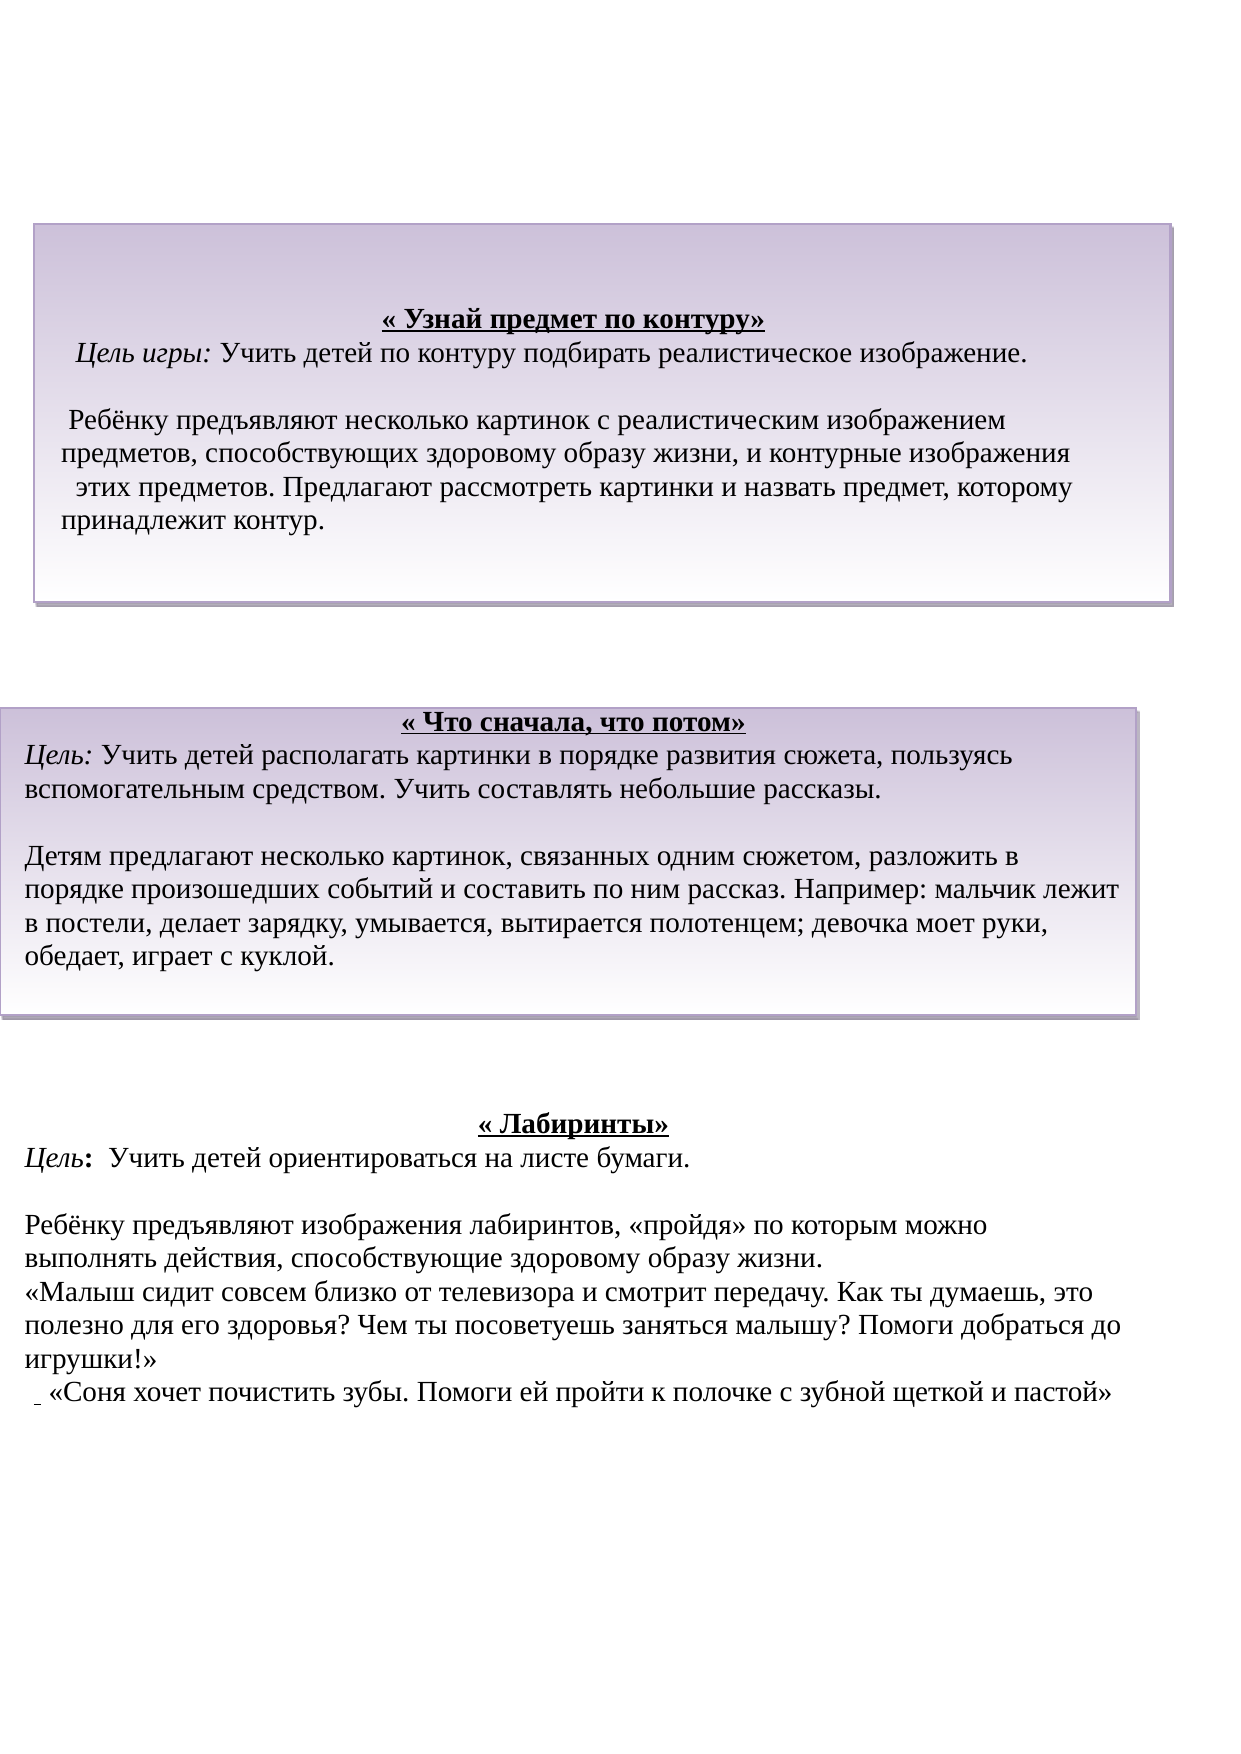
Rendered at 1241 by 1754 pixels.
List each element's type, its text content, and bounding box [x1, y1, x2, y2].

text «Малыш сидит совсем близко от телевизора и смотрит передачу. Как ты думаешь, это полезно для его здоровья? Чем ты посоветуешь заняться малышу? Помоги добраться до игрушки!» [24, 1274, 1122, 1374]
text «Соня хочет почистить зубы. Помоги ей пройти к полочке с зубной щеткой и пастой» [24, 1374, 1122, 1408]
text Цель: Учить детей ориентироваться на листе бумаги. [24, 1140, 1122, 1173]
text Ребёнку предъявляют изображения лабиринтов, «пройдя» по которым можно выполнять действия, способствующие здоровому образу жизни. [24, 1207, 1122, 1274]
text « Лабиринты» [24, 1106, 1122, 1140]
